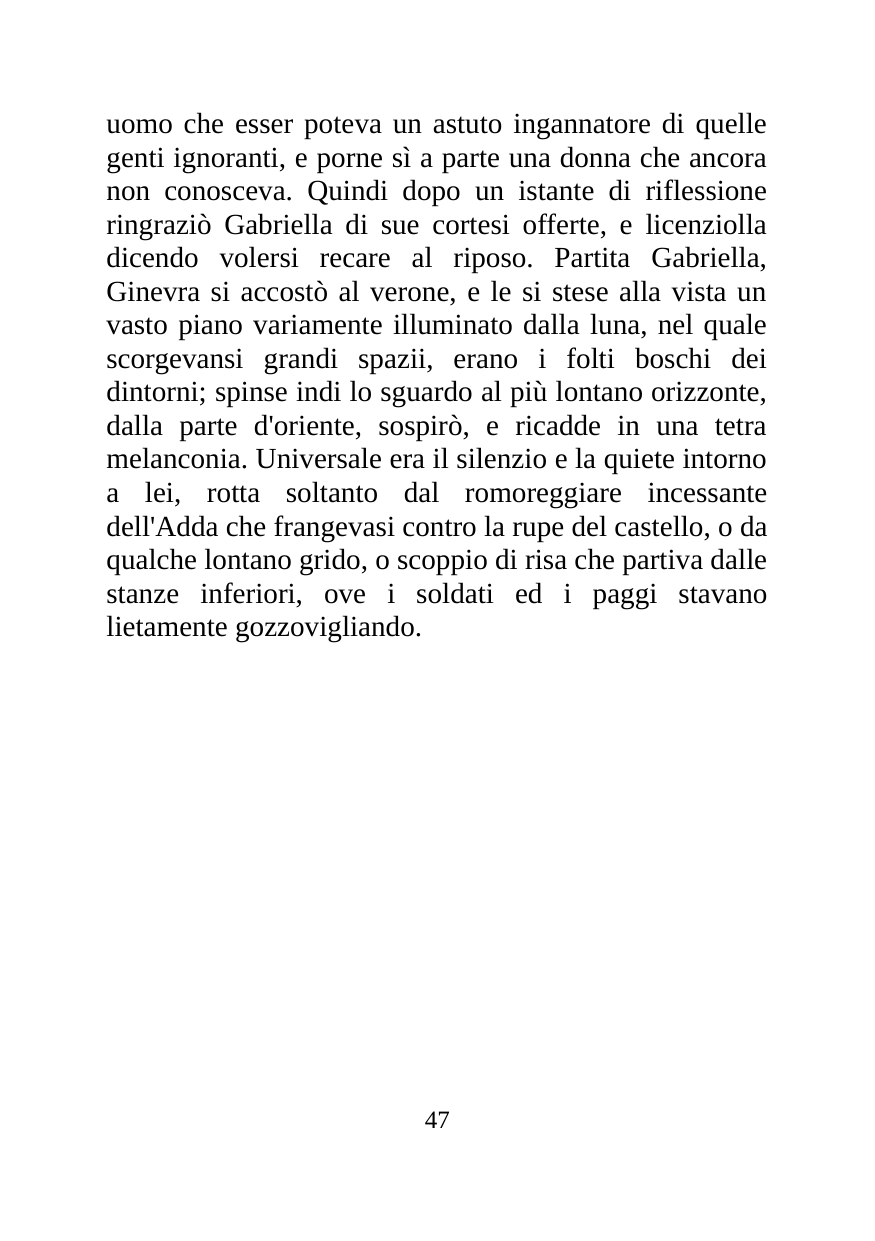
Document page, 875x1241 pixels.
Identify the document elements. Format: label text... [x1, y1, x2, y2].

text uomo che esser poteva un astuto ingannatore di quelle genti ignoranti, e porne sì a parte una donna che ancora non conosceva. Quindi dopo un istante di riflessione ringraziò Gabriella di sue cortesi offerte, e licenziolla dicendo volersi recare al riposo. Partita Gabriella, Ginevra si accostò al verone, e le si stese alla vista un vasto piano variamente illuminato dalla luna, nel quale scorgevansi grandi spazii, erano i folti boschi dei dintorni; spinse indi lo sguardo al più lontano orizzonte, dalla parte d'oriente, sospirò, e ricadde in una tetra melanconia. Universale era il silenzio e la quiete intorno a lei, rotta soltanto dal romoreggiare incessante dell'Adda che frangevasi contro la rupe del castello, o da qualche lontano grido, o scoppio di risa che partiva dalle stanze inferiori, ove i soldati ed i paggi stavano lietamente gozzovigliando. [106, 106, 768, 643]
